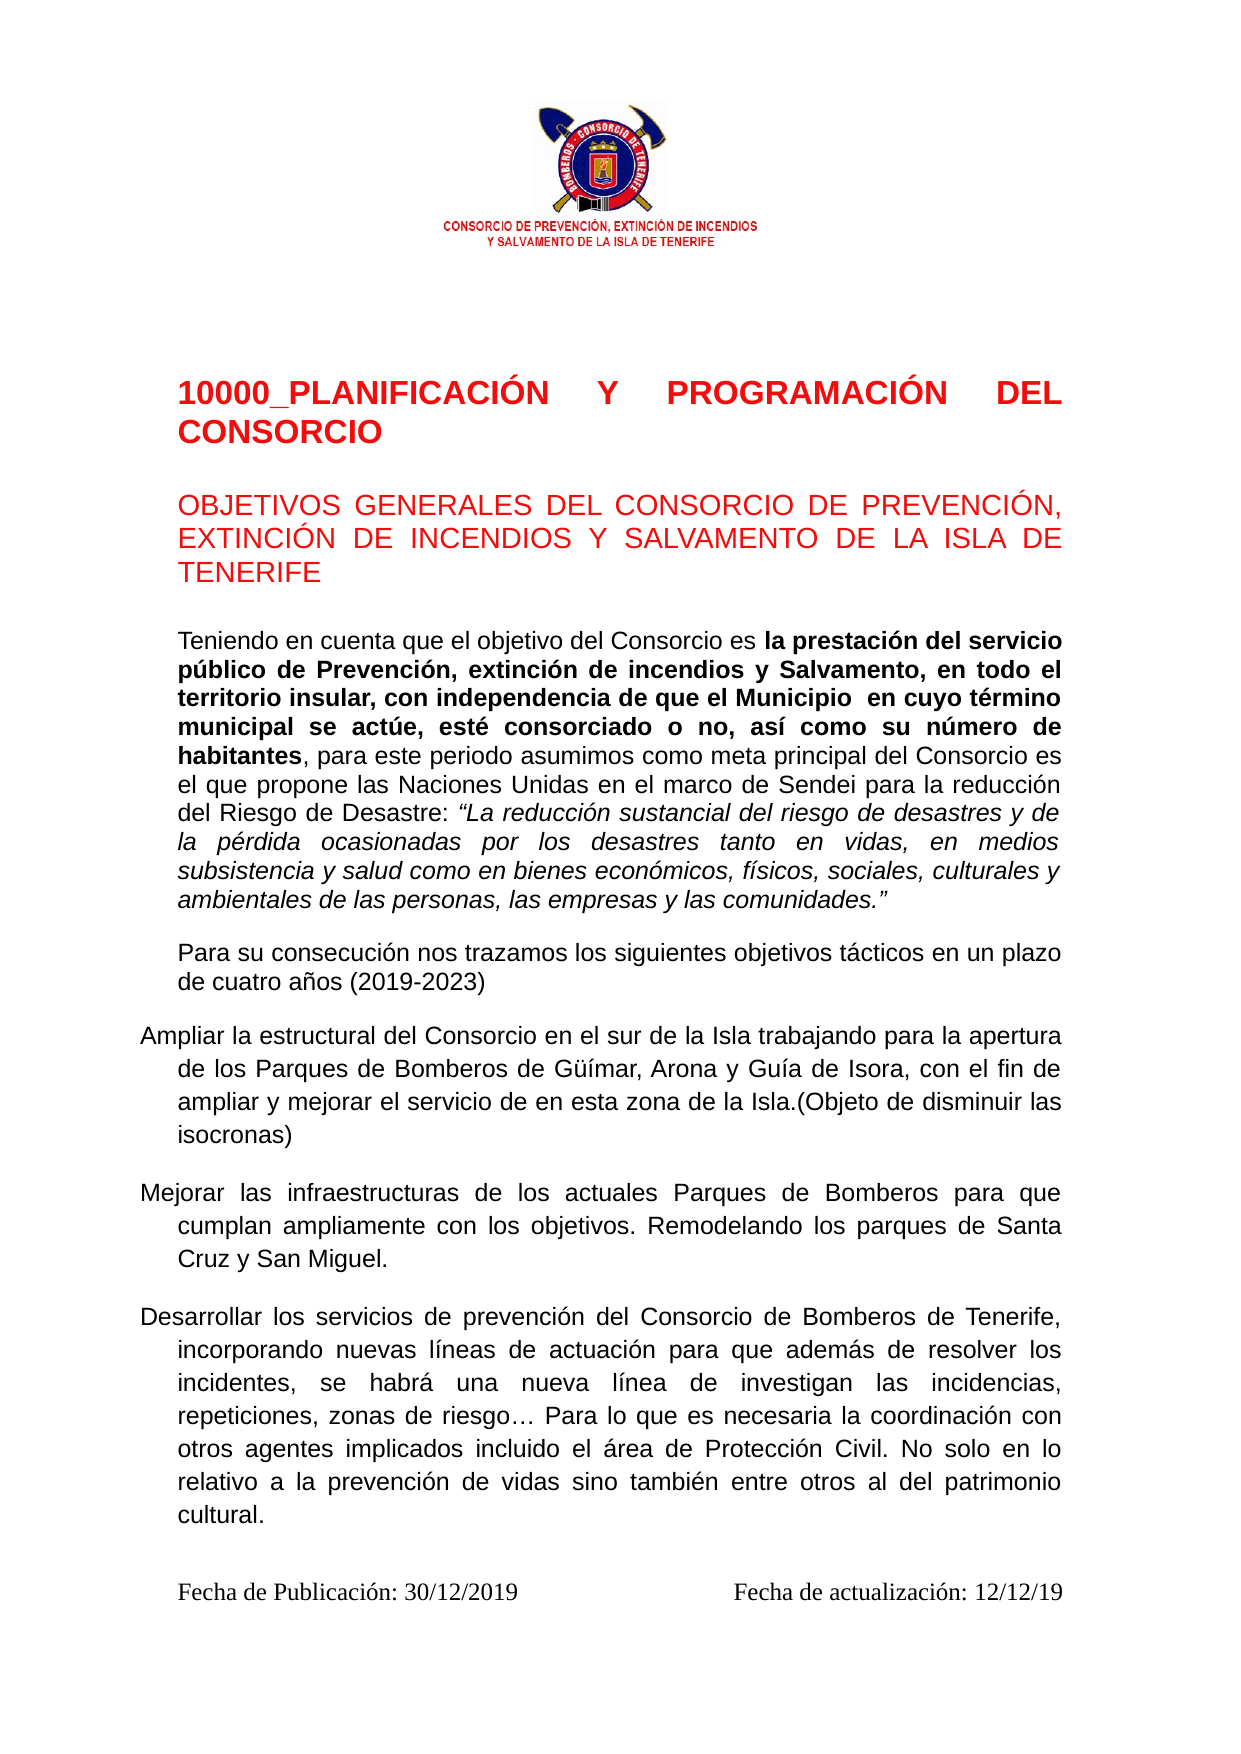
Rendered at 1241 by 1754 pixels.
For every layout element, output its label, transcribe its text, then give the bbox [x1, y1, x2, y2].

text Teniendo en cuenta que el objetivo del Consorcio es la prestación del servicio público de Prevención, extinción de incendios y Salvamento, en todo el territorio insular, con independencia de que el Municipio en cuyo término municipal se actúe, esté consorciado o no, así como su número de habitantes, para este periodo asumimos como meta principal del Consorcio es el que propone las Naciones Unidas en el marco de Sendei para la reducción del Riesgo de Desastre: “La reducción sustancial del riesgo de desastres y de la pérdida ocasionadas por los desastres tanto en vidas, en medios subsistencia y salud como en bienes económicos, físicos, sociales, culturales y ambientales de las personas, las empresas y las comunidades.” [177, 626, 1063, 913]
subtitle OBJETIVOS GENERALES DEL CONSORCIO DE PREVENCIÓN, EXTINCIÓN DE INCENDIOS Y SALVAMENTO DE LA ISLA DE TENERIFE [177, 488, 1063, 588]
subtitle 10000_PLANIFICACIÓN Y PROGRAMACIÓN DEL CONSORCIO [177, 373, 1063, 450]
text Para su consecución nos trazamos los siguientes objetivos tácticos en un plazo de cuatro años (2019-2023) [177, 938, 1063, 996]
list Ampliar la estructural del Consorcio en el sur de la Isla trabajando para la apertura de los Parques de Bomberos de Güímar, Arona y Guía de Isora, con el fin de ampliar y mejorar el servicio de en esta zona de la Isla.(Objeto de disminuir las isocronas) [140, 1021, 1063, 1149]
list Desarrollar los servicios de prevención del Consorcio de Bomberos de Tenerife, incorporando nuevas líneas de actuación para que además de resolver los incidentes, se habrá una nueva línea de investigan las incidencias, repeticiones, zonas de riesgo… Para lo que es necesaria la coordinación con otros agentes implicados incluido el área de Protección Civil. No solo en lo relativo a la prevención de vidas sino también entre otros al del patrimonio cultural. [140, 1302, 1063, 1529]
list Mejorar las infraestructuras de los actuales Parques de Bomberos para que cumplan ampliamente con los objetivos. Remodelando los parques de Santa Cruz y San Miguel. [140, 1178, 1063, 1273]
